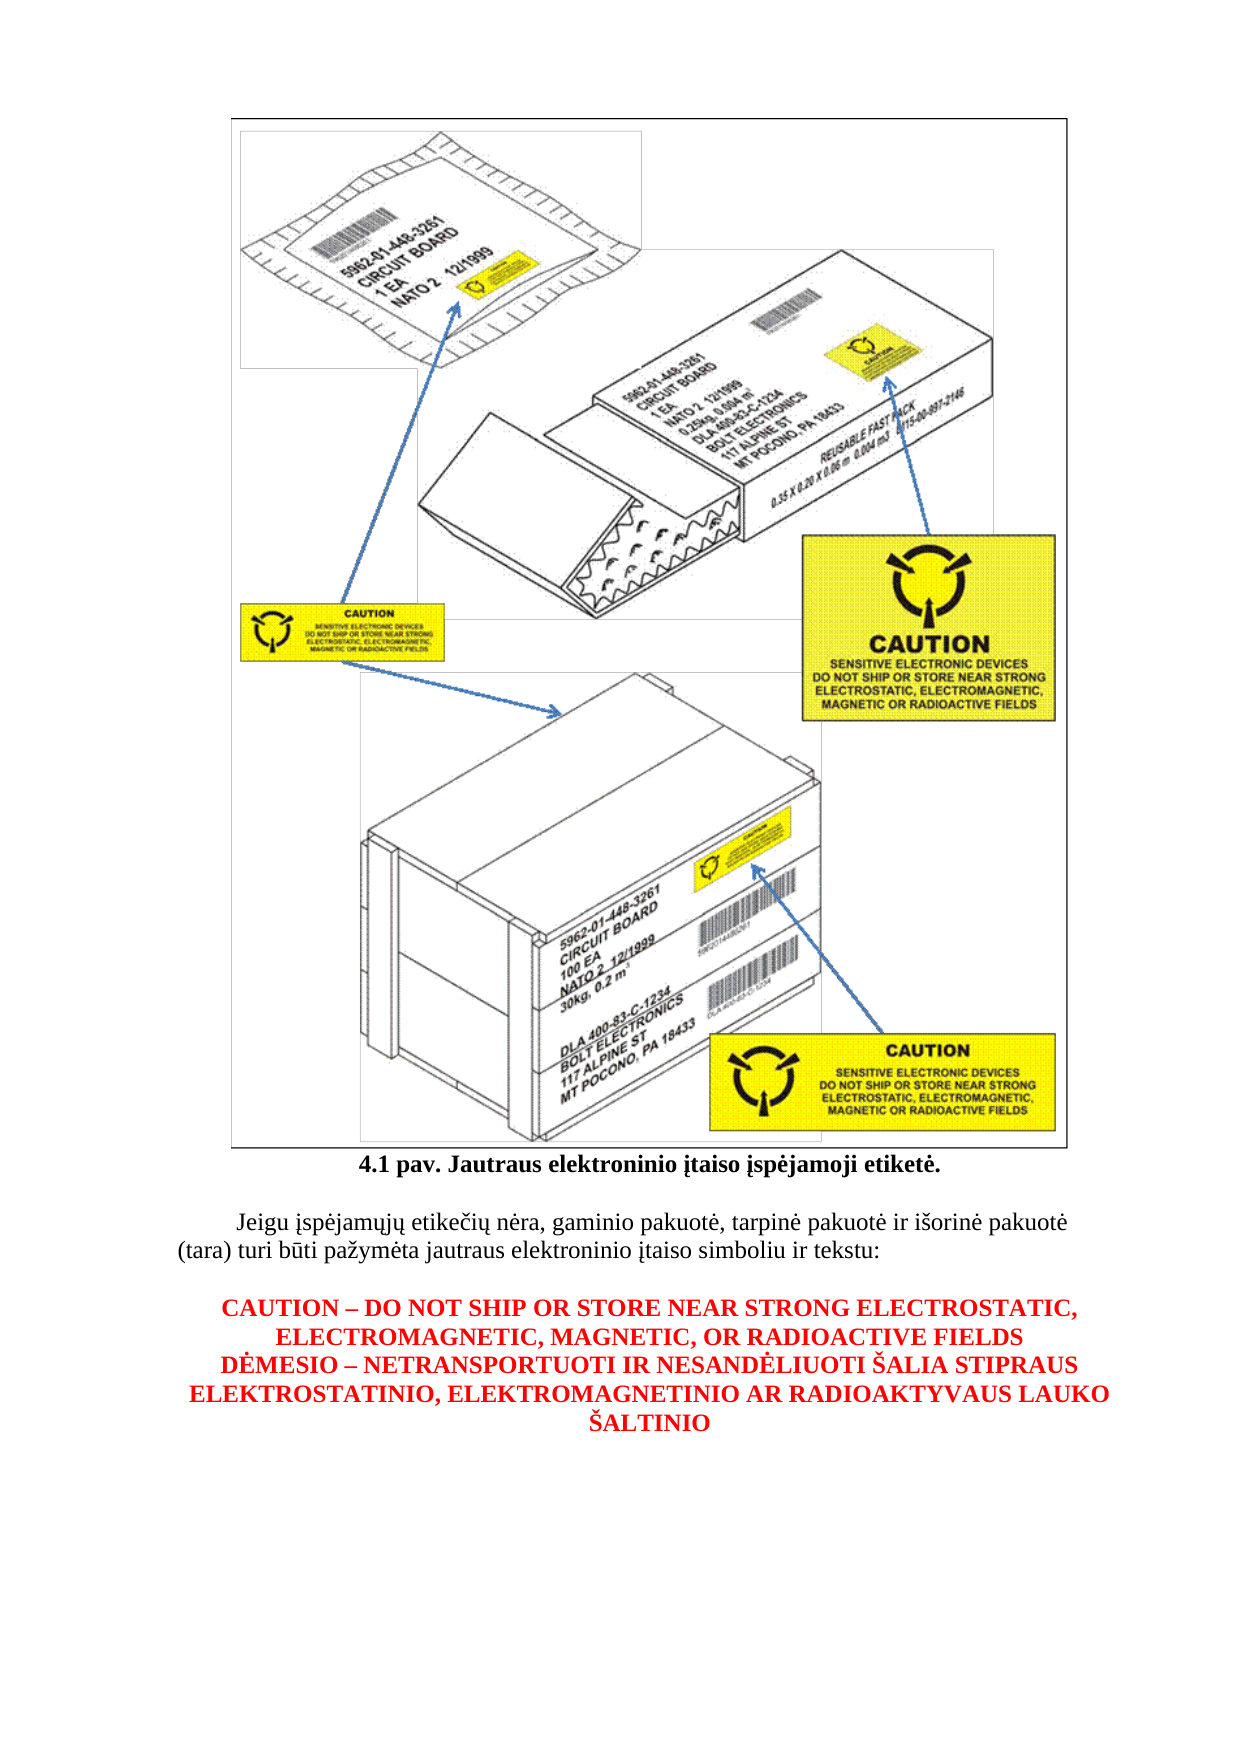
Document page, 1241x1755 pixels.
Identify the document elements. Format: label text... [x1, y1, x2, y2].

text 4.1 pav. Jautraus elektroninio įtaiso įspėjamoji etiketė. [177, 1149, 1122, 1178]
table_header CAUTION – DO NOT SHIP OR STORE NEAR STRONG ELECTROSTATIC, ELECTROMAGNETIC, MAGNETIC, OR RADIOACTIVE FIELDS DĖMESIO – NETRANSPORTUOTI IR NESANDĖLIUOTI ŠALIA STIPRAUS ELEKTROSTATINIO, ELEKTROMAGNETINIO AR RADIOAKTYVAUS LAUKO ŠALTINIO [177, 1293, 1122, 1437]
text Jeigu įspėjamųjų etikečių nėra, gaminio pakuotė, tarpinė pakuotė ir išorinė pakuotė (tara) turi būti pažymėta jautraus elektroninio įtaiso simboliu ir tekstu: [177, 1207, 1122, 1264]
